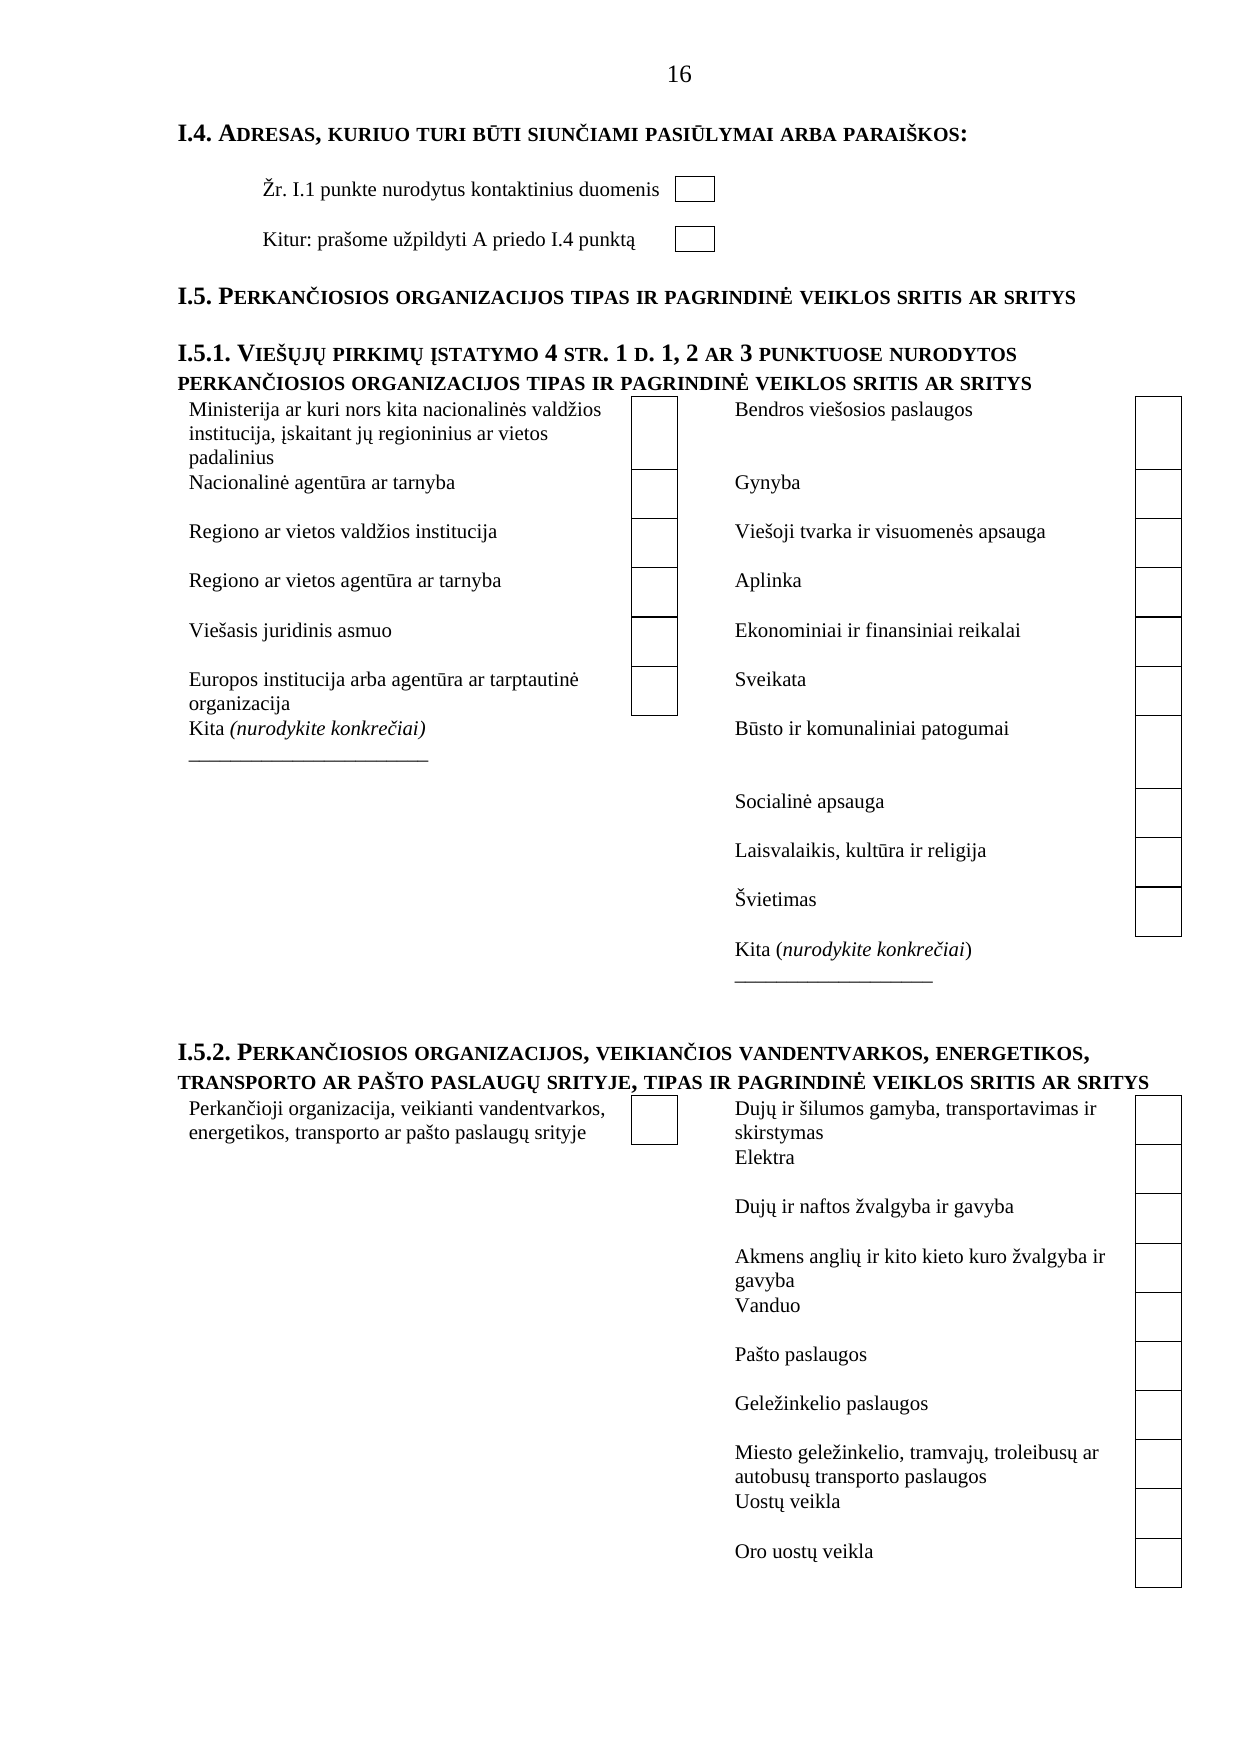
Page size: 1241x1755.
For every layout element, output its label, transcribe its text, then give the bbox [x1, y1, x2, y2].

table_header [676, 177, 714, 201]
table_cell [632, 568, 677, 616]
table_cell [1136, 568, 1181, 616]
table_cell Vanduo [723, 1292, 1135, 1341]
table_cell [1136, 1244, 1181, 1292]
table_cell [1136, 888, 1181, 936]
table_cell [177, 1538, 632, 1587]
table_cell [1136, 519, 1181, 567]
table_cell Aplinka [723, 567, 1135, 616]
table_cell Kita (nurodykite konkrečiai) _______________________ [177, 715, 677, 788]
table_header Perkančioji organizacija, veikianti vandentvarkos, energetikos, transporto ar pašto paslaugų srityje [177, 1095, 631, 1144]
table_cell Ekonominiai ir finansiniai reikalai [723, 616, 1135, 666]
table_header Ministerija ar kuri nors kita nacionalinės valdžios institucija, įskaitant jų regioninius ar vietos padalinius [177, 396, 631, 469]
table_cell Laisvalaikis, kultūra ir religija [723, 837, 1135, 886]
table_cell [678, 1193, 723, 1242]
table_cell [632, 1193, 677, 1242]
table_cell [632, 1439, 677, 1488]
table_header [678, 1095, 723, 1144]
table_cell Regiono ar vietos agentūra ar tarnyba [177, 567, 631, 616]
table_cell [177, 1439, 632, 1488]
table_cell [1136, 838, 1181, 886]
table_cell [678, 1144, 723, 1193]
table_cell [632, 1488, 677, 1537]
table_cell Viešoji tvarka ir visuomenės apsauga [723, 518, 1135, 567]
table_cell [177, 936, 632, 1009]
table_cell [632, 837, 677, 886]
table_cell Akmens anglių ir kito kieto kuro žvalgyba ir gavyba [723, 1243, 1135, 1292]
table_cell [632, 1145, 677, 1193]
table_cell [632, 1390, 677, 1439]
text I.5.1. Viešųjų pirkimų įstatymo 4 str. 1 d. 1, 2 ar 3 punktuose nurodytos perkančiosios organizacijos tipas ir pagrindinė veiklos sritis ar sritys [177, 338, 1181, 396]
table_cell [678, 1538, 723, 1587]
table_cell Geležinkelio paslaugos [723, 1390, 1135, 1439]
table_cell [632, 519, 677, 567]
table_cell [177, 1292, 632, 1341]
table_cell [632, 1292, 677, 1341]
table_cell [1136, 789, 1181, 837]
table_cell [678, 936, 723, 1009]
table_cell [678, 567, 723, 616]
table_cell [177, 201, 675, 226]
table_cell [1136, 618, 1181, 666]
table_cell [678, 1439, 723, 1488]
table_cell [177, 788, 632, 837]
table_cell [632, 1341, 677, 1390]
table_cell Miesto geležinkelio, tramvajų, troleibusų ar autobusų transporto paslaugos [723, 1439, 1135, 1488]
table_header [678, 396, 723, 469]
table_cell [675, 202, 714, 226]
table_cell Socialinė apsauga [723, 788, 1135, 837]
table_cell Oro uostų veikla [723, 1538, 1135, 1587]
table_cell [1136, 1440, 1181, 1488]
table_cell [177, 1341, 632, 1390]
table_cell [632, 667, 677, 715]
table_header Bendros viešosios paslaugos [723, 396, 1135, 469]
table_header [632, 397, 677, 469]
table_header Dujų ir šilumos gamyba, transportavimas ir skirstymas [723, 1095, 1135, 1144]
table_cell [678, 1341, 723, 1390]
table_header Žr. I.1 punkte nurodytus kontaktinius duomenis [177, 176, 675, 201]
table_cell [678, 1243, 723, 1292]
table_cell [1136, 716, 1181, 788]
table_cell [177, 1243, 632, 1292]
table_cell [678, 837, 723, 886]
table_cell [632, 470, 677, 518]
table_cell [678, 616, 723, 666]
table_cell [676, 227, 714, 251]
table_cell [1136, 1293, 1181, 1341]
table_cell [632, 936, 677, 1009]
table_cell [678, 1390, 723, 1439]
table_cell Regiono ar vietos valdžios institucija [177, 518, 631, 567]
table_cell [632, 618, 677, 666]
table_cell [678, 518, 723, 567]
table_cell [1136, 470, 1181, 518]
table_cell Viešasis juridinis asmuo [177, 616, 631, 666]
table_cell Gynyba [723, 469, 1135, 518]
table_cell [678, 1292, 723, 1341]
table_cell [1136, 1145, 1181, 1193]
table_header [1136, 397, 1181, 469]
table_cell [1136, 1342, 1181, 1390]
table_cell Švietimas [723, 886, 1135, 936]
table_cell [678, 886, 723, 936]
table_cell Pašto paslaugos [723, 1341, 1135, 1390]
table_cell Europos institucija arba agentūra ar tarptautinė organizacija [177, 666, 631, 715]
table_cell Uostų veikla [723, 1488, 1135, 1537]
table_cell [632, 886, 677, 936]
table_cell [632, 788, 677, 837]
table_cell [1136, 1539, 1181, 1587]
table_cell [177, 1193, 632, 1242]
table_cell Kita (nurodykite konkrečiai) ___________________ [723, 936, 1181, 1009]
table_cell [678, 469, 723, 518]
text I.4. Adresas, kuriuo turi būti siunčiami pasiūlymai arba paraiškos: [177, 118, 1181, 147]
text I.5.2. Perkančiosios organizacijos, veikiančios vandentvarkos, energetikos, transporto ar pašto paslaugų srityje, tipas ir pagrindinė veiklos sritis ar sritys [177, 1037, 1181, 1095]
table_cell [632, 1243, 677, 1292]
table_cell Sveikata [723, 666, 1135, 715]
table_cell [678, 715, 723, 788]
table_header [1136, 1096, 1181, 1144]
table_cell [632, 1538, 677, 1587]
table_cell [177, 1390, 632, 1439]
table_cell [177, 1488, 632, 1537]
table_cell Elektra [723, 1144, 1135, 1193]
table_header [632, 1096, 677, 1144]
table_cell [177, 837, 632, 886]
table_cell [678, 1488, 723, 1537]
table_cell [1136, 1194, 1181, 1242]
text I.5. Perkančiosios organizacijos tipas ir pagrindinė veiklos sritis ar sritys [177, 281, 1181, 309]
table_cell Kitur: prašome užpildyti A priedo I.4 punktą [177, 226, 675, 251]
table_cell Nacionalinė agentūra ar tarnyba [177, 469, 631, 518]
table_cell [1136, 1489, 1181, 1537]
table_cell [678, 666, 723, 715]
table_cell [678, 788, 723, 837]
table_cell [1136, 1391, 1181, 1439]
table_cell Dujų ir naftos žvalgyba ir gavyba [723, 1193, 1135, 1242]
table_cell Būsto ir komunaliniai patogumai [723, 715, 1135, 788]
table_cell [177, 1144, 632, 1193]
table_cell [1136, 667, 1181, 715]
table_cell [177, 886, 632, 936]
